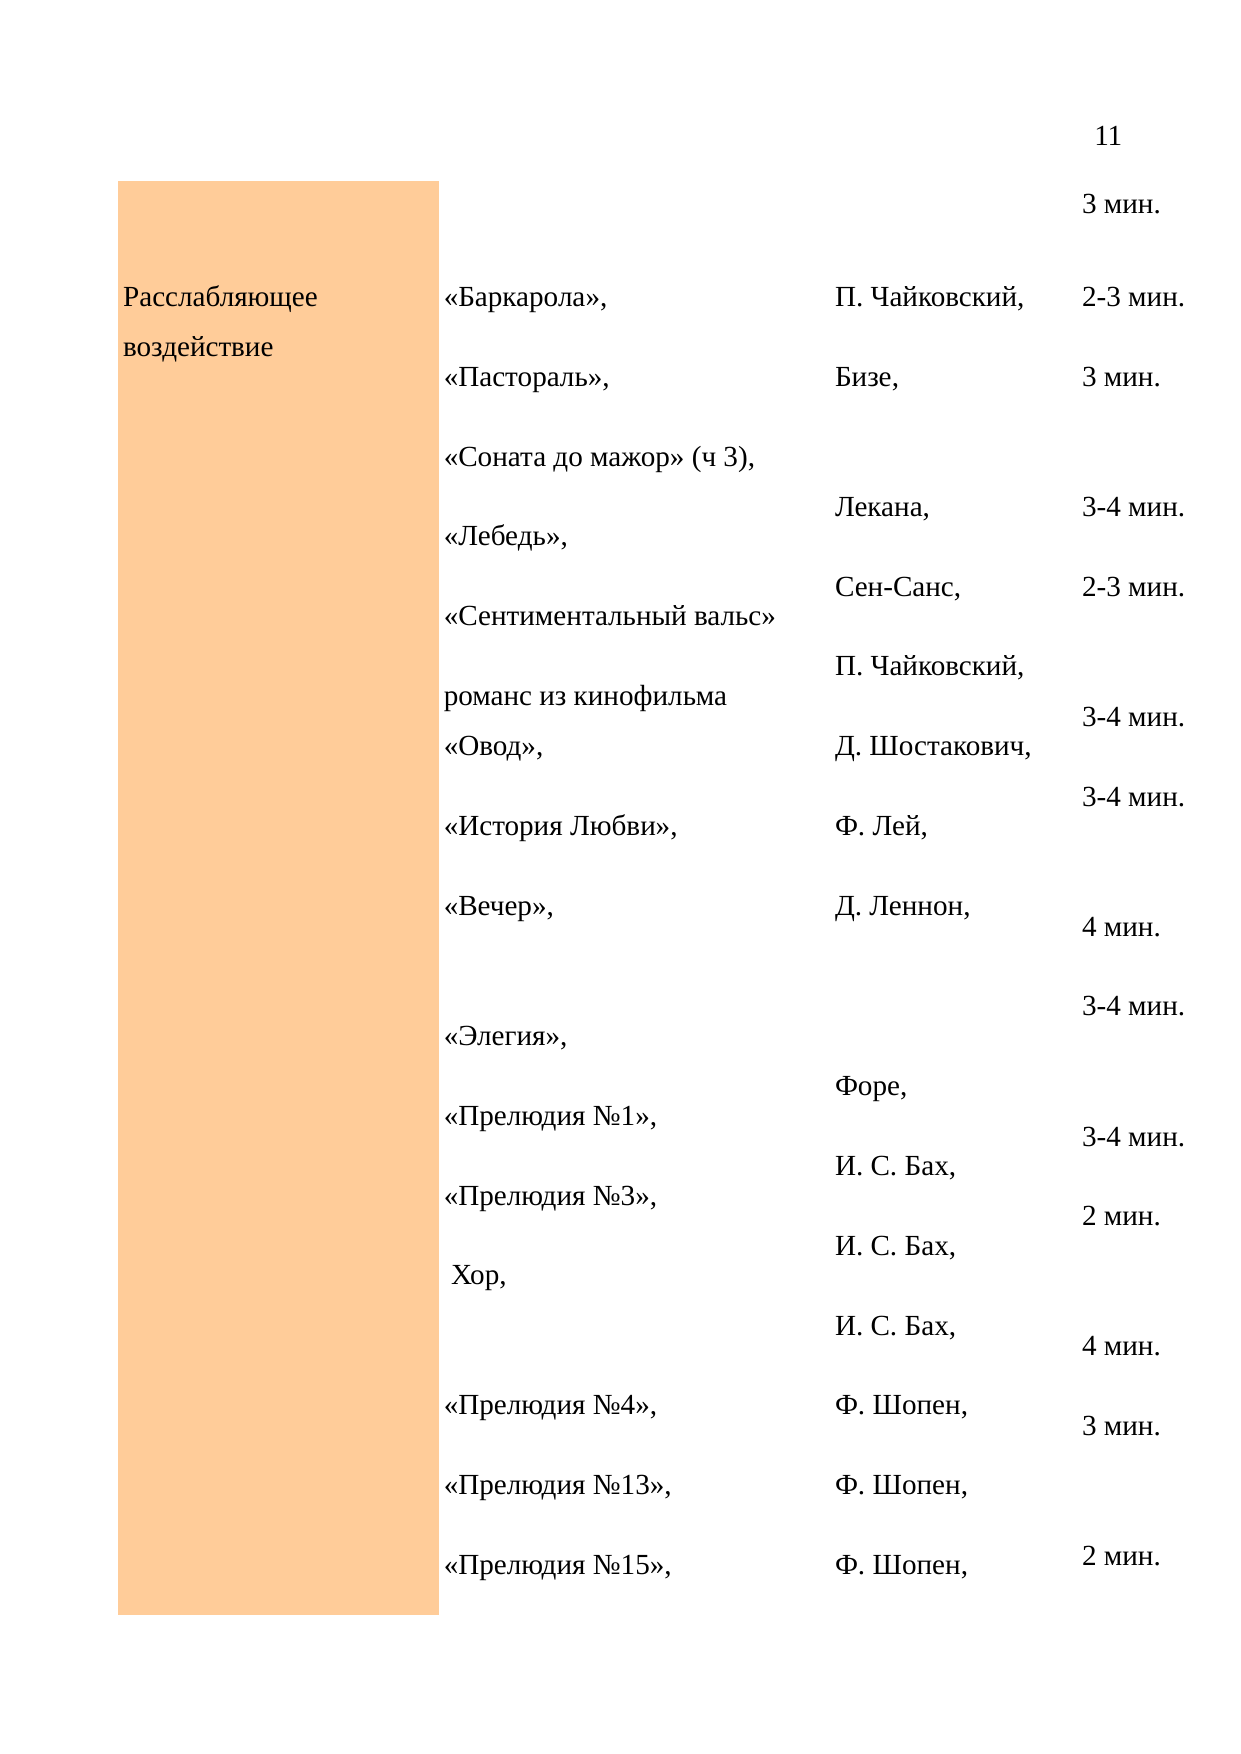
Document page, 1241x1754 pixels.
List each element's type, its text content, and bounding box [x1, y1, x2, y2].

table_cell [118, 181, 439, 224]
table_cell 3 мин. [1077, 181, 1223, 224]
table_cell [830, 181, 1077, 224]
table_cell Расслабляющее воздействие [118, 224, 439, 1615]
table_cell П. Чайковский, Бизе, Лекана, Сен-Санс, П. Чайковский, Д. Шостакович, Ф. Лей, Д. Леннон, Форе, И. С. Бах, И. С. Бах, И. С. Бах, Ф. Шопен, Ф. Шопен, Ф. Шопен, [830, 224, 1077, 1615]
table_cell «Баркарола», «Пастораль», «Соната до мажор» (ч 3), «Лебедь», «Сентиментальный вальс» романс из кинофильма «Овод», «История Любви», «Вечер», «Элегия», «Прелюдия №1», «Прелюдия №3», Хор, «Прелюдия №4», «Прелюдия №13», «Прелюдия №15», [439, 224, 830, 1615]
table_cell [439, 181, 830, 224]
table_cell 2-3 мин. 3 мин. 3-4 мин. 2-3 мин. 3-4 мин. 3-4 мин. 4 мин. 3-4 мин. 3-4 мин. 2 мин. 4 мин. 3 мин. 2 мин. [1077, 224, 1223, 1615]
